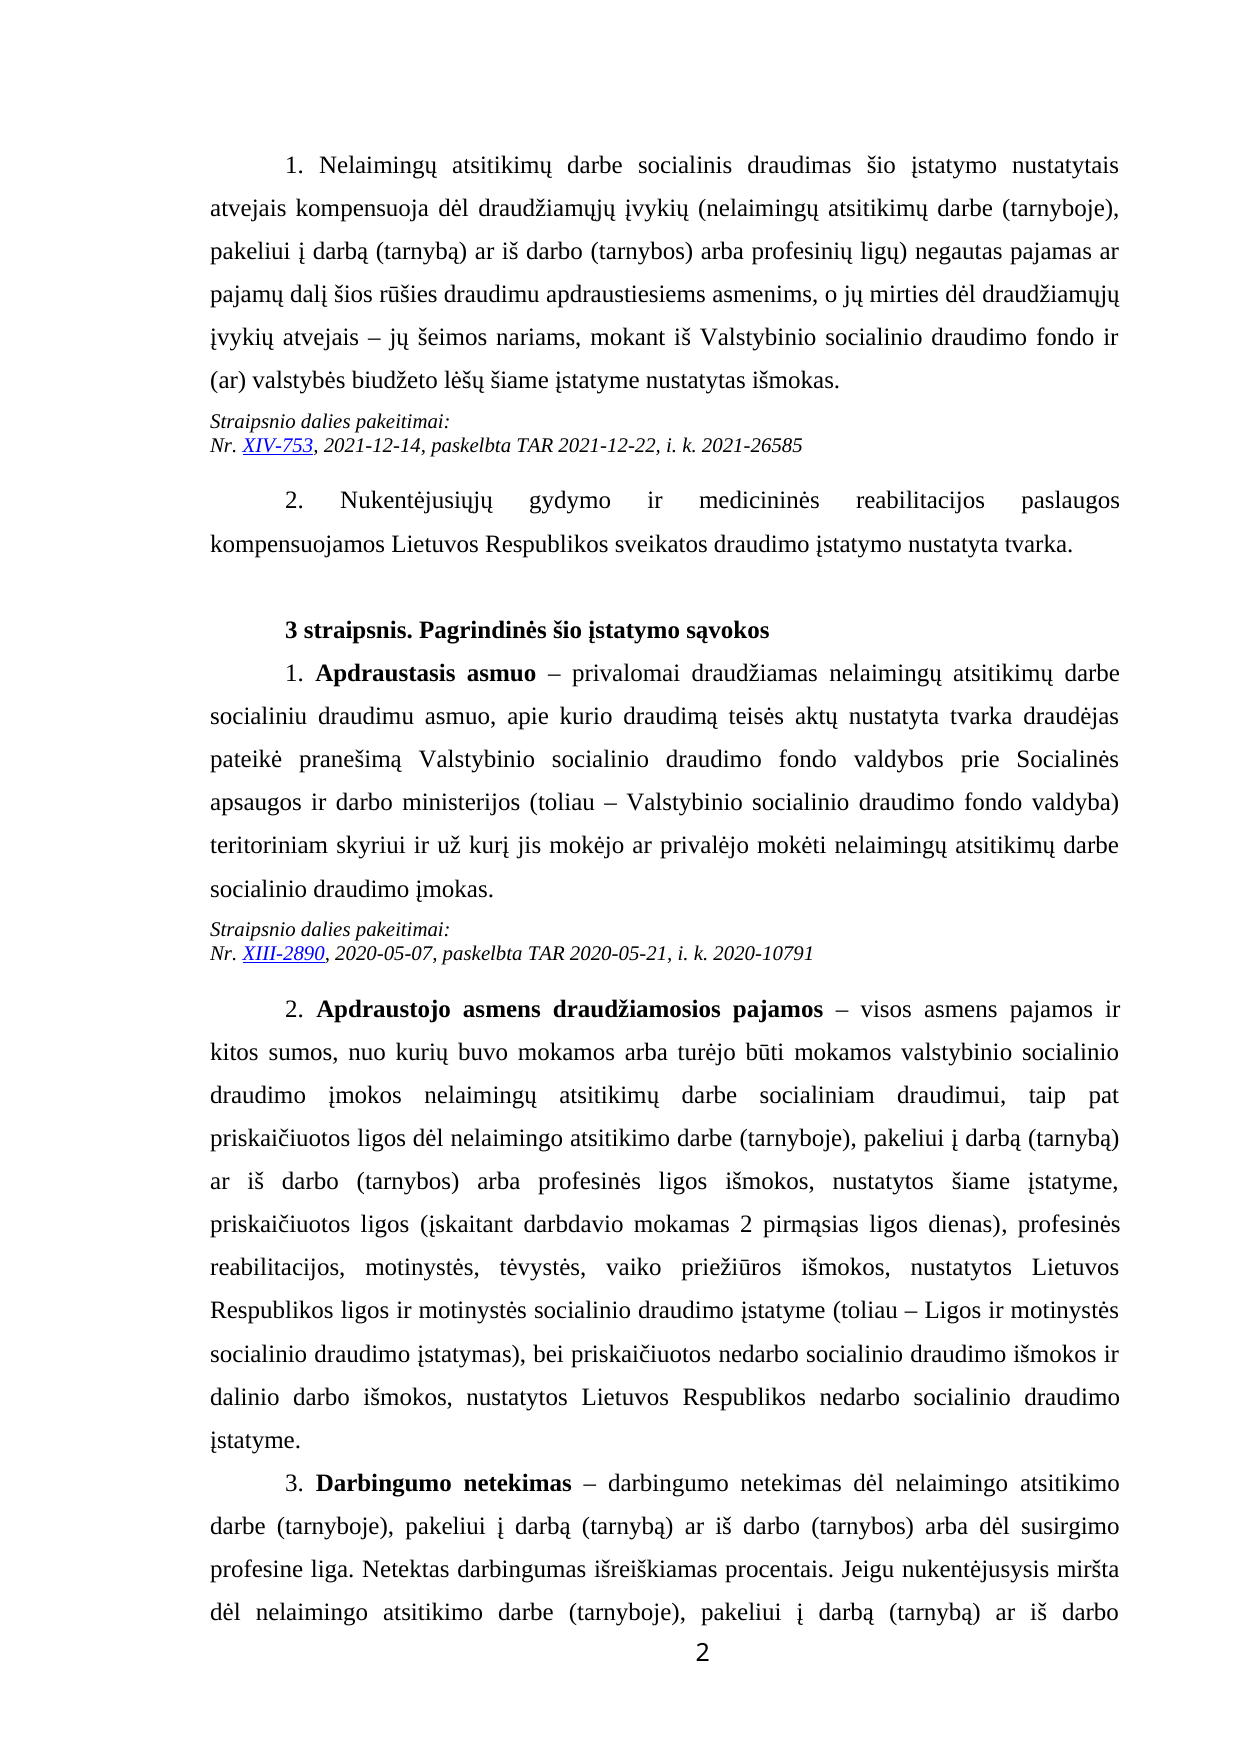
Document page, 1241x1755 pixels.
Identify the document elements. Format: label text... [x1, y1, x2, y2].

text 1. Nelaimingų atsitikimų darbe socialinis draudimas šio įstatymo nustatytais atvejais kompensuoja dėl draudžiamųjų įvykių (nelaimingų atsitikimų darbe (tarnyboje), pakeliui į darbą (tarnybą) ar iš darbo (tarnybos) arba profesinių ligų) negautas pajamas ar pajamų dalį šios rūšies draudimu apdraustiesiems asmenims, o jų mirties dėl draudžiamųjų įvykių atvejais – jų šeimos nariams, mokant iš Valstybinio socialinio draudimo fondo ir (ar) valstybės biudžeto lėšų šiame įstatyme nustatytas išmokas. [210, 150, 1120, 394]
text 3 straipsnis. Pagrindinės šio įstatymo sąvokos [210, 615, 1120, 644]
text 2. Nukentėjusiųjų gydymo ir medicininės reabilitacijos paslaugos kompensuojamos Lietuvos Respublikos sveikatos draudimo įstatymo nustatyta tvarka. [210, 486, 1120, 557]
text 2. Apdraustojo asmens draudžiamosios pajamos – visos asmens pajamos ir kitos sumos, nuo kurių buvo mokamos arba turėjo būti mokamos valstybinio socialinio draudimo įmokos nelaimingų atsitikimų darbe socialiniam draudimui, taip pat priskaičiuotos ligos dėl nelaimingo atsitikimo darbe (tarnyboje), pakeliui į darbą (tarnybą) ar iš darbo (tarnybos) arba profesinės ligos išmokos, nustatytos šiame įstatyme, priskaičiuotos ligos (įskaitant darbdavio mokamas 2 pirmąsias ligos dienas), profesinės reabilitacijos, motinystės, tėvystės, vaiko priežiūros išmokos, nustatytos Lietuvos Respublikos ligos ir motinystės socialinio draudimo įstatyme (toliau – Ligos ir motinystės socialinio draudimo įstatymas), bei priskaičiuotos nedarbo socialinio draudimo išmokos ir dalinio darbo išmokos, nustatytos Lietuvos Respublikos nedarbo socialinio draudimo įstatyme. [210, 994, 1120, 1454]
text Straipsnio dalies pakeitimai: [210, 917, 1120, 941]
text 1. Apdraustasis asmuo – privalomai draudžiamas nelaimingų atsitikimų darbe socialiniu draudimu asmuo, apie kurio draudimą teisės aktų nustatyta tvarka draudėjas pateikė pranešimą Valstybinio socialinio draudimo fondo valdybos prie Socialinės apsaugos ir darbo ministerijos (toliau – Valstybinio socialinio draudimo fondo valdyba) teritoriniam skyriui ir už kurį jis mokėjo ar privalėjo mokėti nelaimingų atsitikimų darbe socialinio draudimo įmokas. [210, 658, 1120, 902]
text 3. Darbingumo netekimas – darbingumo netekimas dėl nelaimingo atsitikimo darbe (tarnyboje), pakeliui į darbą (tarnybą) ar iš darbo (tarnybos) arba dėl susirgimo profesine liga. Netektas darbingumas išreiškiamas procentais. Jeigu nukentėjusysis miršta dėl nelaimingo atsitikimo darbe (tarnyboje), pakeliui į darbą (tarnybą) ar iš darbo [210, 1468, 1120, 1626]
text Straipsnio dalies pakeitimai: [210, 409, 1120, 433]
text Nr. XIV-753, 2021-12-14, paskelbta TAR 2021-12-22, i. k. 2021-26585 [210, 433, 1120, 457]
text Nr. XIII-2890, 2020-05-07, paskelbta TAR 2020-05-21, i. k. 2020-10791 [210, 941, 1120, 965]
